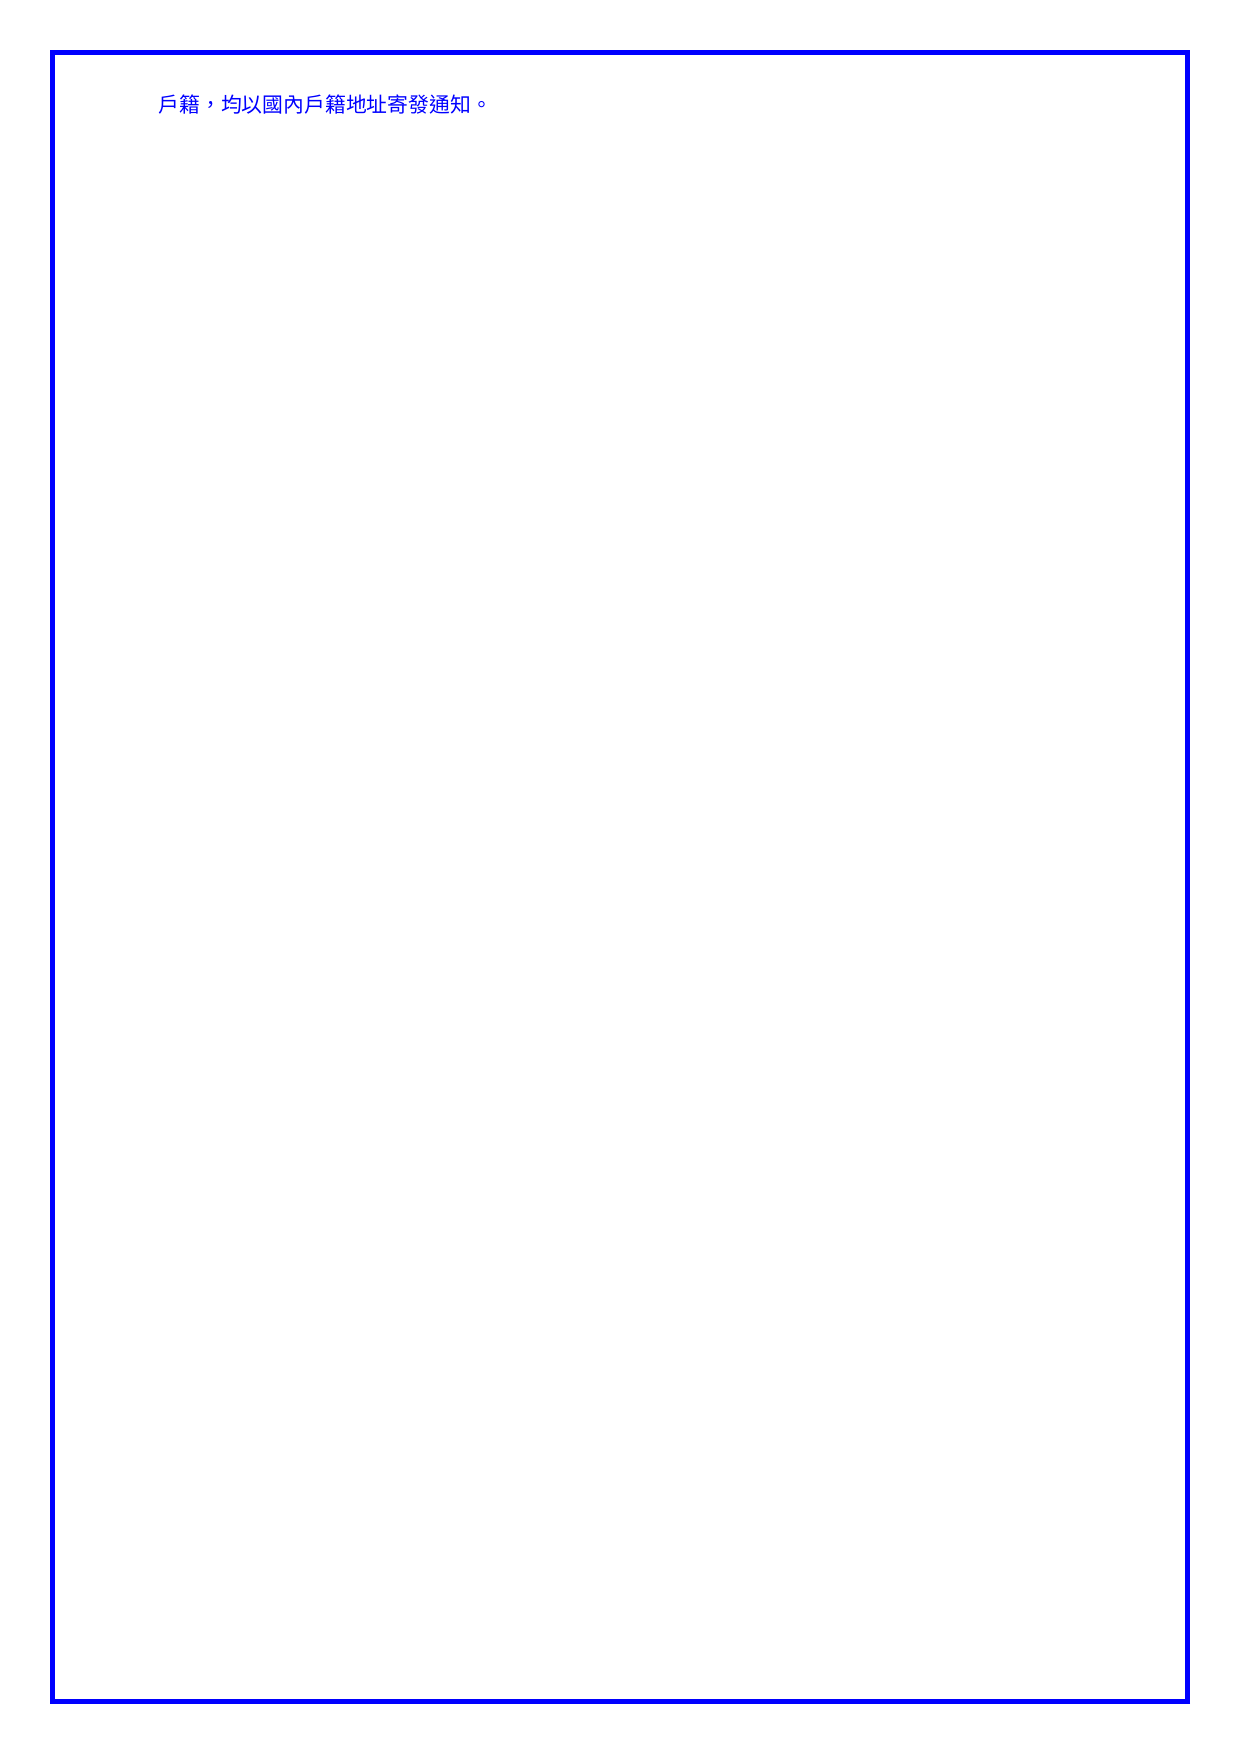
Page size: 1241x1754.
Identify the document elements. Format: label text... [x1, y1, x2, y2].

text 戶籍，均以國內戶籍地址寄發通知。 [75, 96, 596, 117]
